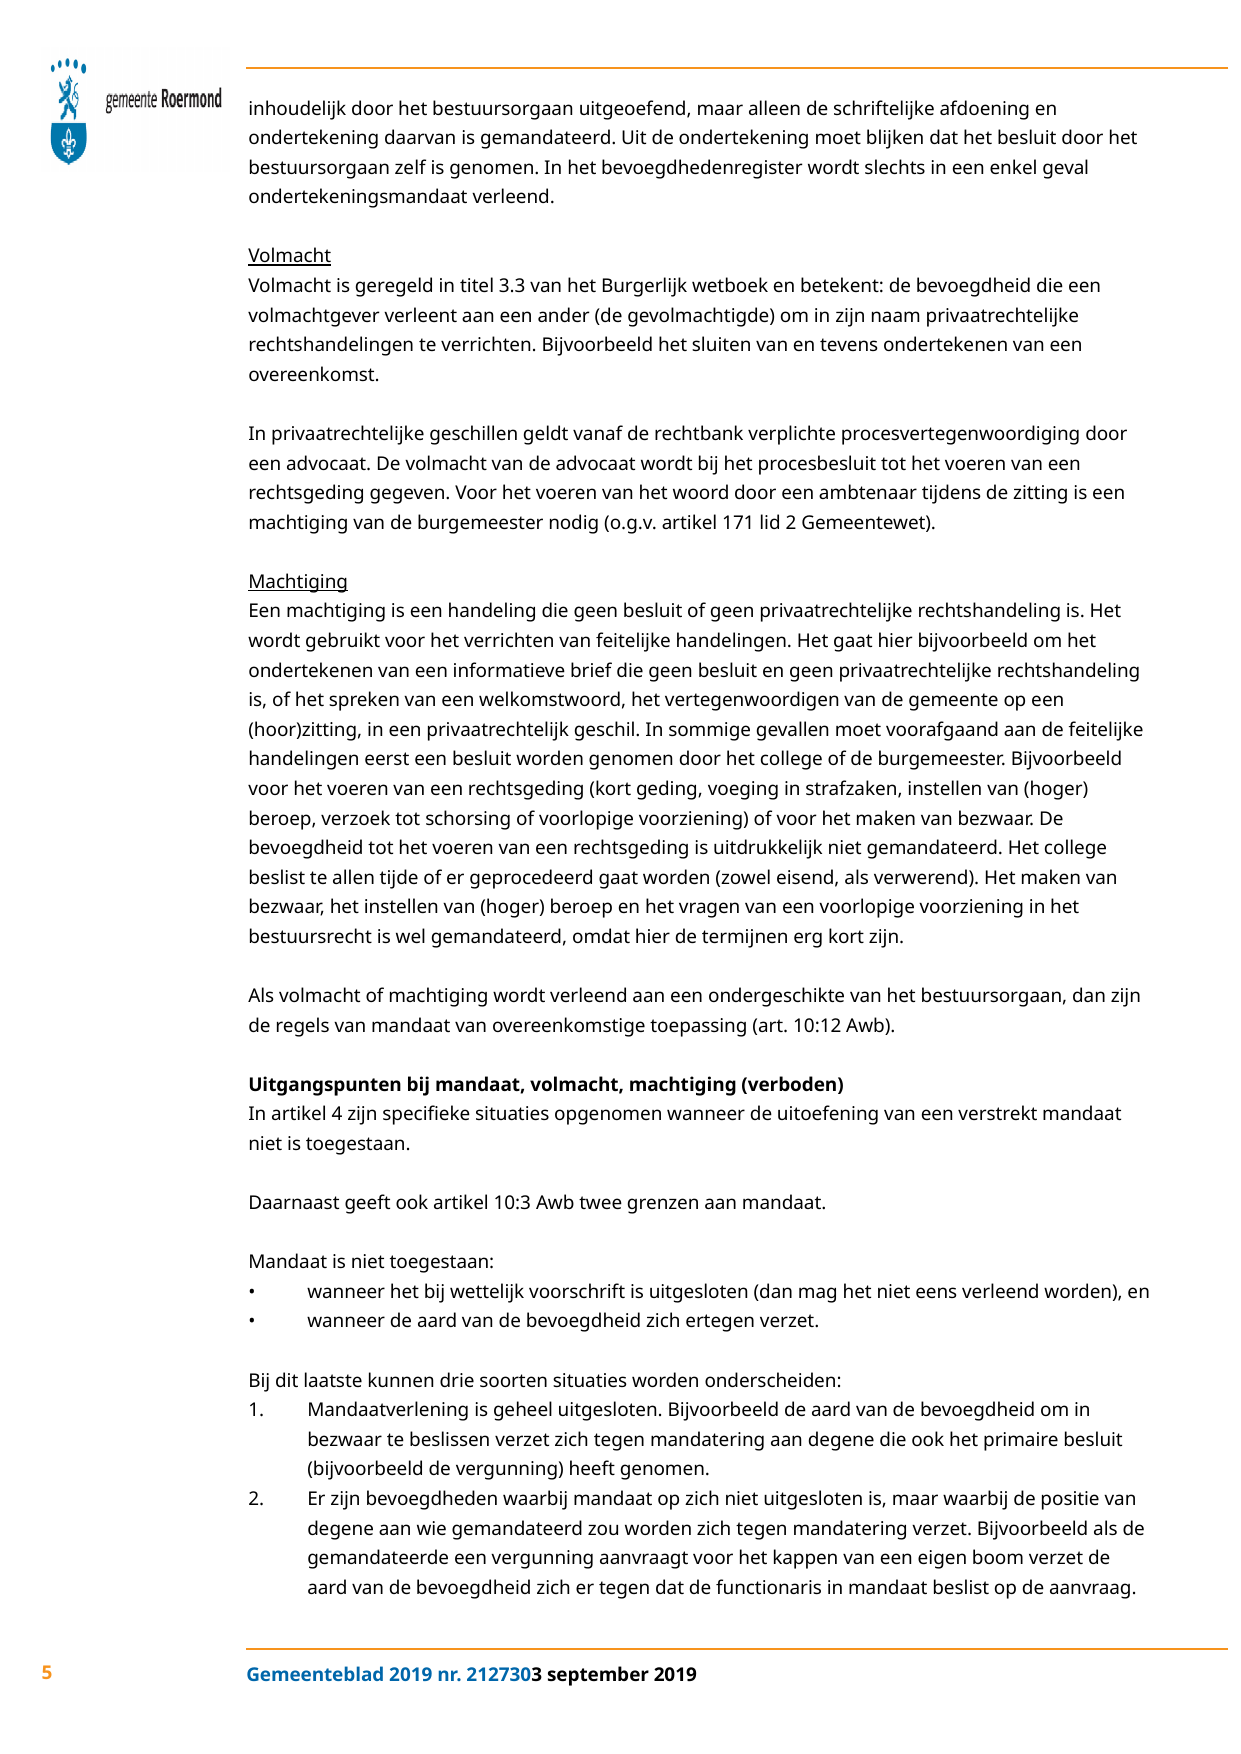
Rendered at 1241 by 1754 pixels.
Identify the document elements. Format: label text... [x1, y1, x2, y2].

text In artikel 4 zijn specifieke situaties opgenomen wanneer de uitoefening van een verstrekt mandaat niet is toegestaan. [248, 1101, 1152, 1156]
text Bij dit laatste kunnen drie soorten situaties worden onderscheiden: [248, 1367, 1152, 1393]
text Als volmacht of machtiging wordt verleend aan een ondergeschikte van het bestuursorgaan, dan zijn de regels van mandaat van overeenkomstige toepassing (art. 10:12 Awb). [248, 982, 1152, 1038]
list Mandaatverlening is geheel uitgesloten. Bijvoorbeeld de aard van de bevoegdheid om in bezwaar te beslissen verzet zich tegen mandatering aan degene die ook het primaire besluit (bijvoorbeeld de vergunning) heeft genomen. [248, 1396, 1152, 1481]
text Daarnaast geeft ook artikel 10:3 Awb twee grenzen aan mandaat. [248, 1189, 1152, 1215]
text Een machtiging is een handeling die geen besluit of geen privaatrechtelijke rechtshandeling is. Het wordt gebruikt voor het verrichten van feitelijke handelingen. Het gaat hier bijvoorbeeld om het ondertekenen van een informatieve brief die geen besluit en geen privaatrechtelijke rechtshandeling is, of het spreken van een welkomstwoord, het vertegenwoordigen van de gemeente op een (hoor)zitting, in een privaatrechtelijk geschil. In sommige gevallen moet voorafgaand aan de feitelijke handelingen eerst een besluit worden genomen door het college of de burgemeester. Bijvoorbeeld voor het voeren van een rechtsgeding (kort geding, voeging in strafzaken, instellen van (hoger) beroep, verzoek tot schorsing of voorlopige voorziening) of voor het maken van bezwaar. De bevoegdheid tot het voeren van een rechtsgeding is uitdrukkelijk niet gemandateerd. Het college beslist te allen tijde of er geprocedeerd gaat worden (zowel eisend, als verwerend). Het maken van bezwaar, het instellen van (hoger) beroep en het vragen van een voorlopige voorziening in het bestuursrecht is wel gemandateerd, omdat hier de termijnen erg kort zijn. [248, 598, 1152, 949]
list wanneer de aard van de bevoegdheid zich ertegen verzet. [248, 1308, 1152, 1333]
text inhoudelijk door het bestuursorgaan uitgeoefend, maar alleen de schriftelijke afdoening en ondertekening daarvan is gemandateerd. Uit de ondertekening moet blijken dat het besluit door het bestuursorgaan zelf is genomen. In het bevoegdhedenregister wordt slechts in een enkel geval ondertekeningsmandaat verleend. [248, 95, 1152, 209]
text Volmacht [248, 243, 1152, 268]
text In privaatrechtelijke geschillen geldt vanaf de rechtbank verplichte procesvertegenwoordiging door een advocaat. De volmacht van de advocaat wordt bij het procesbesluit tot het voeren van een rechtsgeding gegeven. Voor het voeren van het woord door een ambtenaar tijdens de zitting is een machtiging van de burgemeester nodig (o.g.v. artikel 171 lid 2 Gemeentewet). [248, 420, 1152, 535]
list wanneer het bij wettelijk voorschrift is uitgesloten (dan mag het niet eens verleend worden), en [248, 1278, 1152, 1304]
text Machtiging [248, 568, 1152, 594]
text Mandaat is niet toegestaan: [248, 1248, 1152, 1274]
picture [41, 47, 231, 172]
list Er zijn bevoegdheden waarbij mandaat op zich niet uitgesloten is, maar waarbij de positie van degene aan wie gemandateerd zou worden zich tegen mandatering verzet. Bijvoorbeeld als de gemandateerde een vergunning aanvraagt voor het kappen van een eigen boom verzet de aard van de bevoegdheid zich er tegen dat de functionaris in mandaat beslist op de aanvraag. [248, 1485, 1152, 1600]
text Volmacht is geregeld in titel 3.3 van het Burgerlijk wetboek en betekent: de bevoegdheid die een volmachtgever verleent aan een ander (de gevolmachtigde) om in zijn naam privaatrechtelijke rechtshandelingen te verrichten. Bijvoorbeeld het sluiten van en tevens ondertekenen van een overeenkomst. [248, 272, 1152, 387]
text Uitgangspunten bij mandaat, volmacht, machtiging (verboden) [248, 1071, 1152, 1097]
